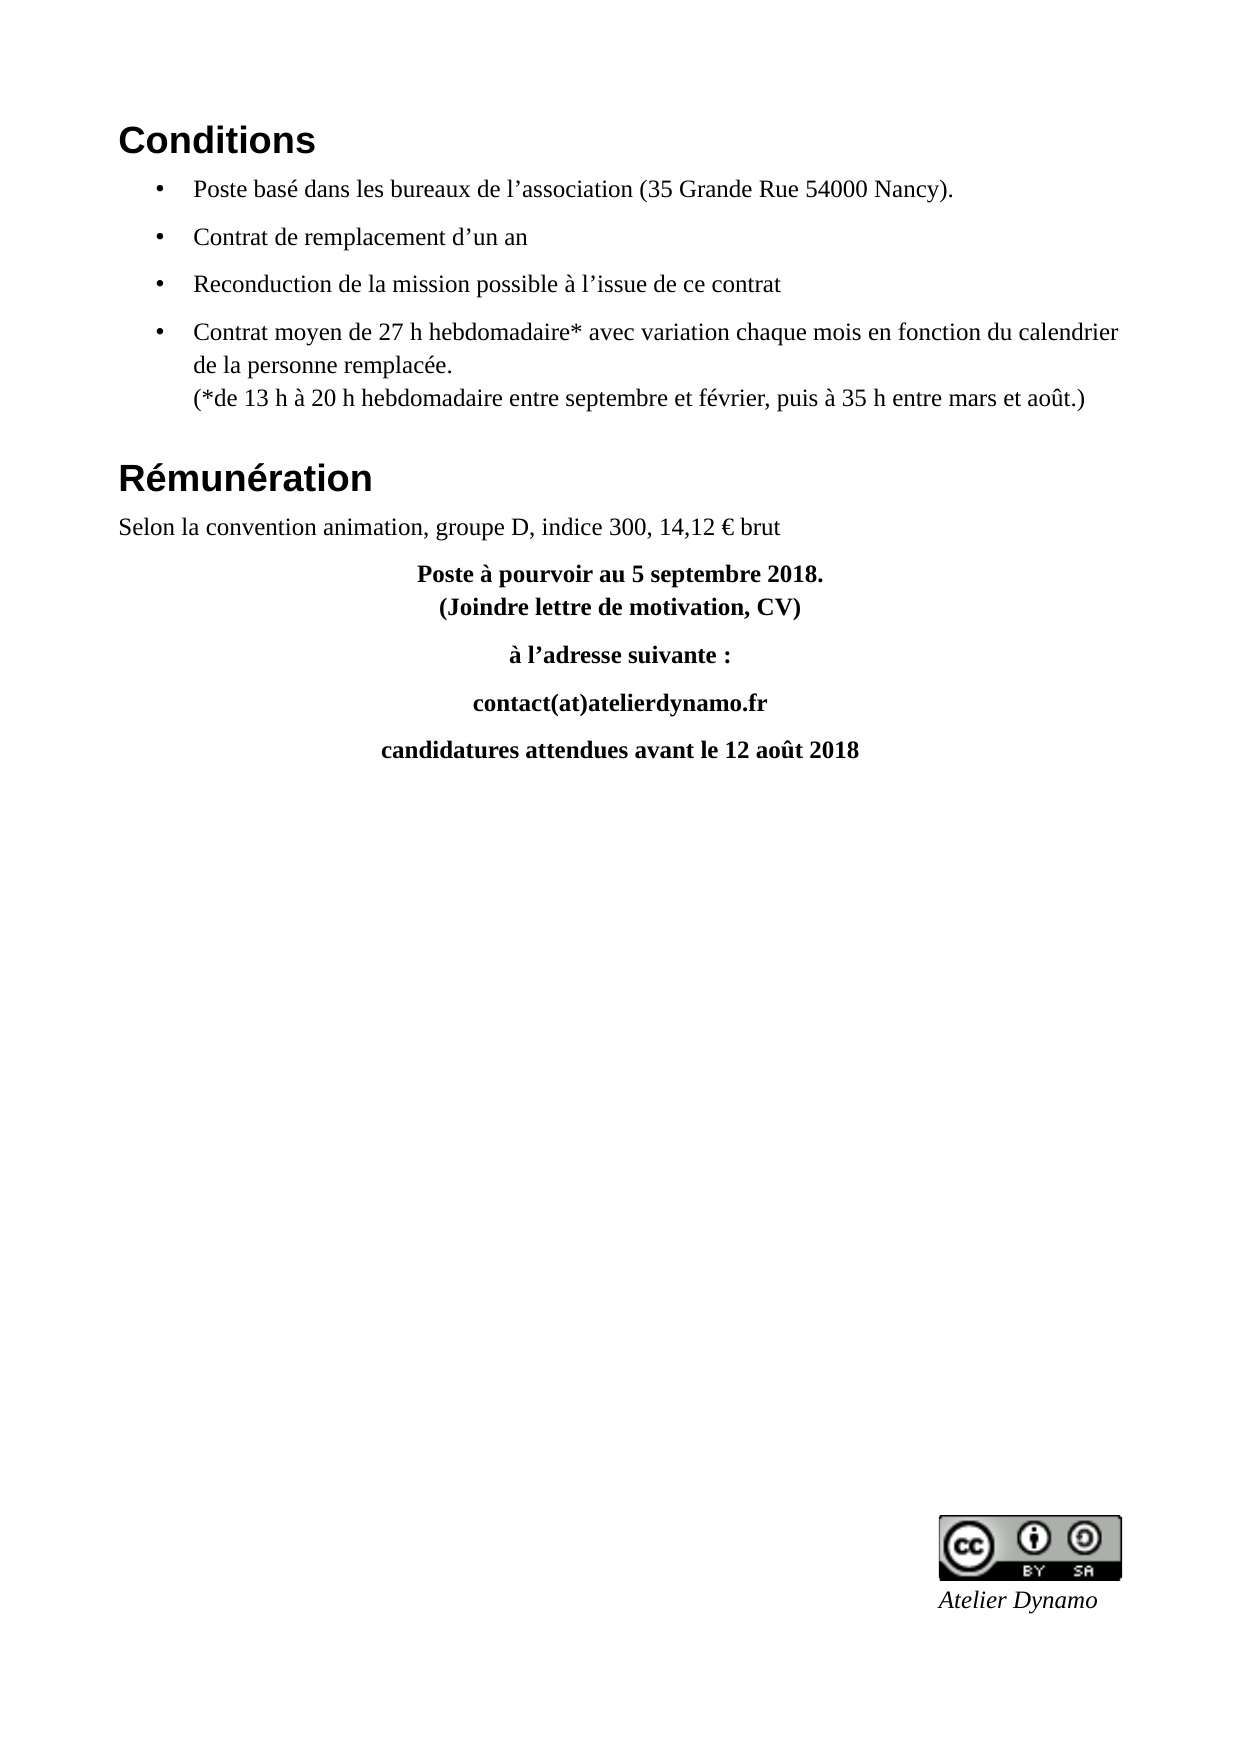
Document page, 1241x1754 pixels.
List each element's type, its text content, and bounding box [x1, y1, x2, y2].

subtitle Rémunération [118, 456, 1122, 499]
text Atelier Dynamo [939, 1581, 1122, 1614]
list Poste basé dans les bureaux de l’association (35 Grande Rue 54000 Nancy). [156, 174, 1122, 203]
text Poste à pourvoir au 5 septembre 2018. (Joindre lettre de motivation, CV) [118, 559, 1122, 621]
list Contrat de remplacement d’un an [156, 222, 1122, 251]
picture [938, 1515, 1123, 1581]
text à l’adresse suivante : [118, 640, 1122, 669]
text Selon la convention animation, groupe D, indice 300, 14,12 € brut [118, 512, 1122, 541]
list Contrat moyen de 27 h hebdomadaire* avec variation chaque mois en fonction du calendrier de la personne remplacée. (*de 13 h à 20 h hebdomadaire entre septembre et février, puis à 35 h entre mars et août.) [156, 317, 1122, 412]
text [939, 1503, 1122, 1515]
subtitle Conditions [118, 118, 1122, 162]
list Reconduction de la mission possible à l’issue de ce contrat [156, 269, 1122, 298]
text contact(at)atelierdynamo.fr [118, 688, 1122, 716]
text candidatures attendues avant le 12 août 2018 [118, 735, 1122, 764]
